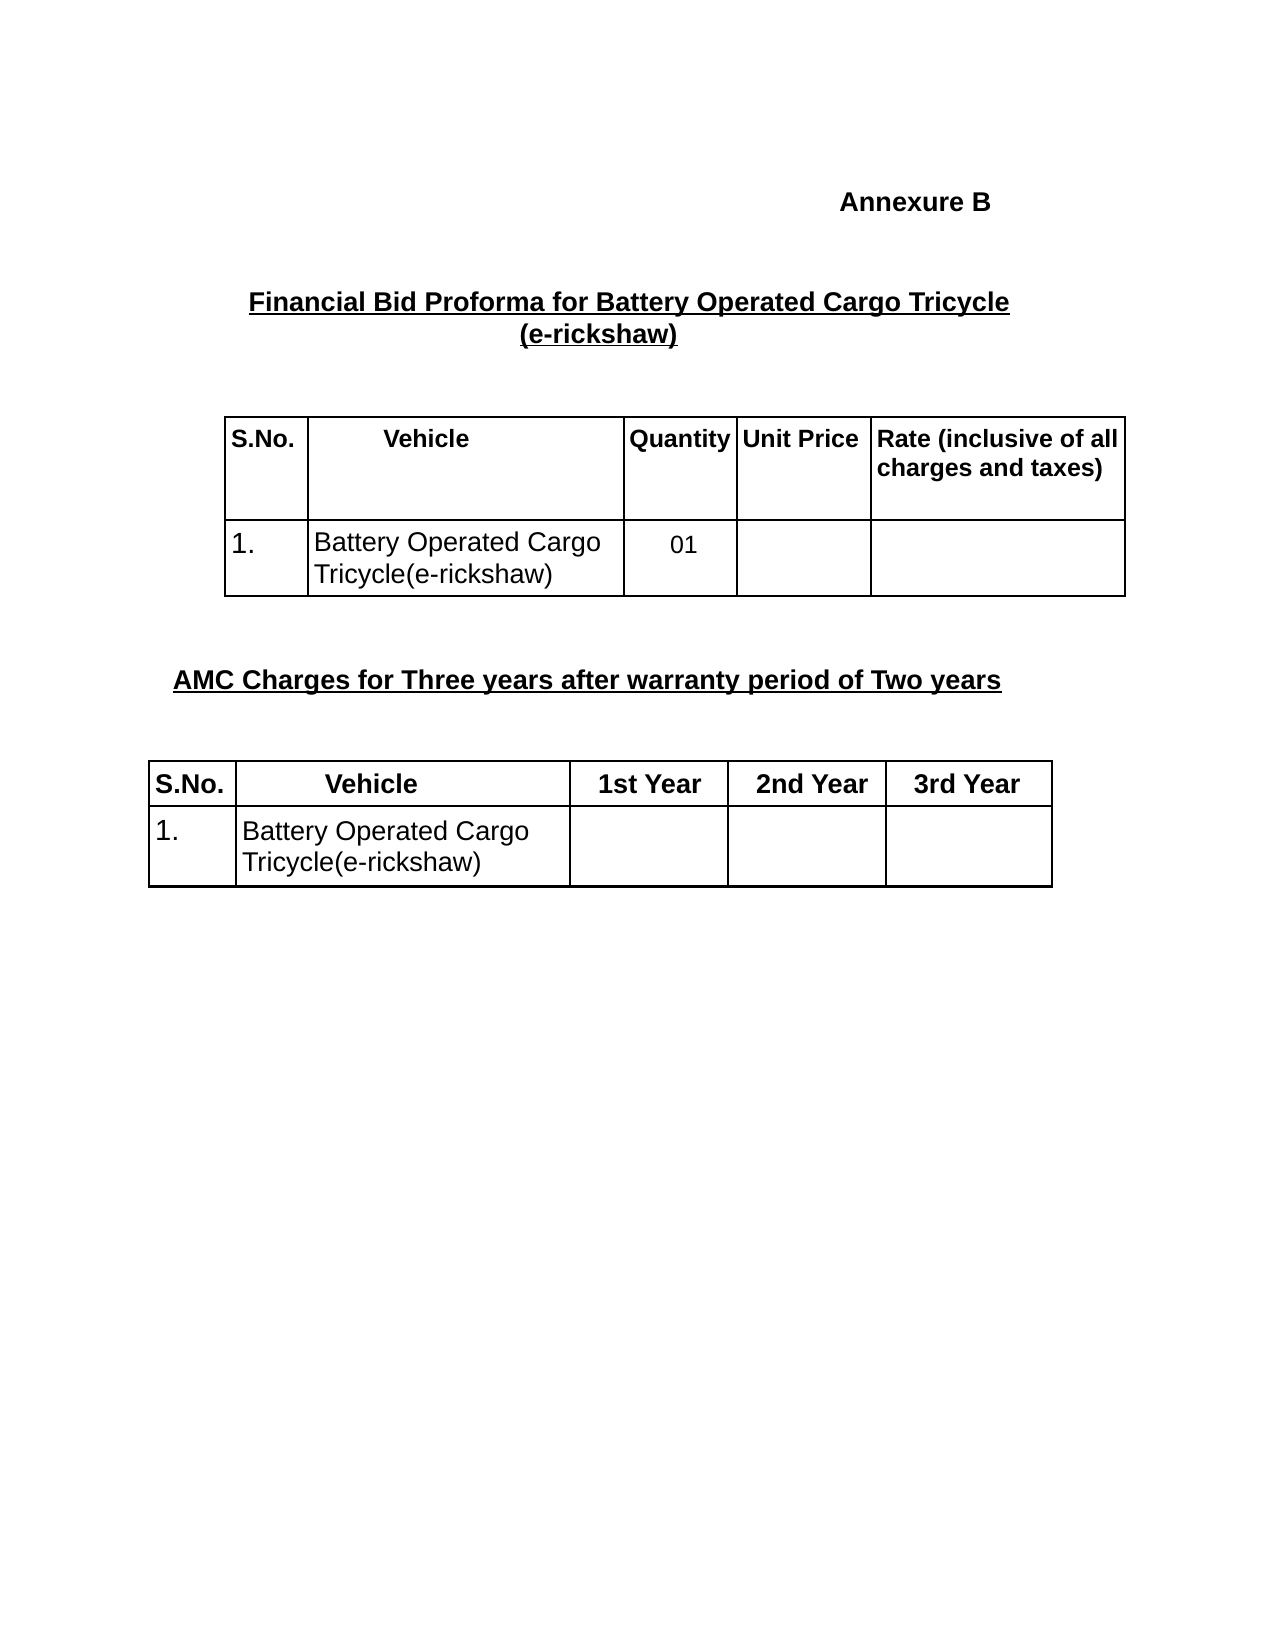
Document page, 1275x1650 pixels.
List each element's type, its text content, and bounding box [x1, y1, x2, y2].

table_header Unit Price [738, 418, 870, 519]
table_cell Battery Operated Cargo Tricycle(e-rickshaw) [237, 807, 569, 885]
text AMC Charges for Three years after warranty period of Two years [150, 664, 1125, 695]
table_cell 1. [226, 521, 307, 595]
table_cell Battery Operated Cargo Tricycle(e-rickshaw) [309, 521, 623, 595]
table_cell [571, 807, 727, 885]
table_header 3rd Year [887, 762, 1051, 805]
table_header Vehicle [237, 762, 569, 805]
table_cell [872, 521, 1124, 595]
table_header 2nd Year [729, 762, 885, 805]
table_cell 1. [150, 807, 235, 885]
text Annexure B [150, 183, 1125, 217]
text (e-rickshaw) [150, 318, 1125, 349]
table_header Rate (inclusive of all charges and taxes) [872, 418, 1124, 519]
table_cell [738, 521, 870, 595]
text Financial Bid Proforma for Battery Operated Cargo Tricycle [150, 284, 1125, 318]
table_header Quantity [625, 418, 736, 519]
table_header 1st Year [571, 762, 727, 805]
table_header S.No. [226, 418, 307, 519]
table_cell 01 [625, 521, 736, 595]
table_header S.No. [150, 762, 235, 805]
table_cell [729, 807, 885, 885]
table_header Vehicle [309, 418, 623, 519]
table_cell [887, 807, 1051, 885]
